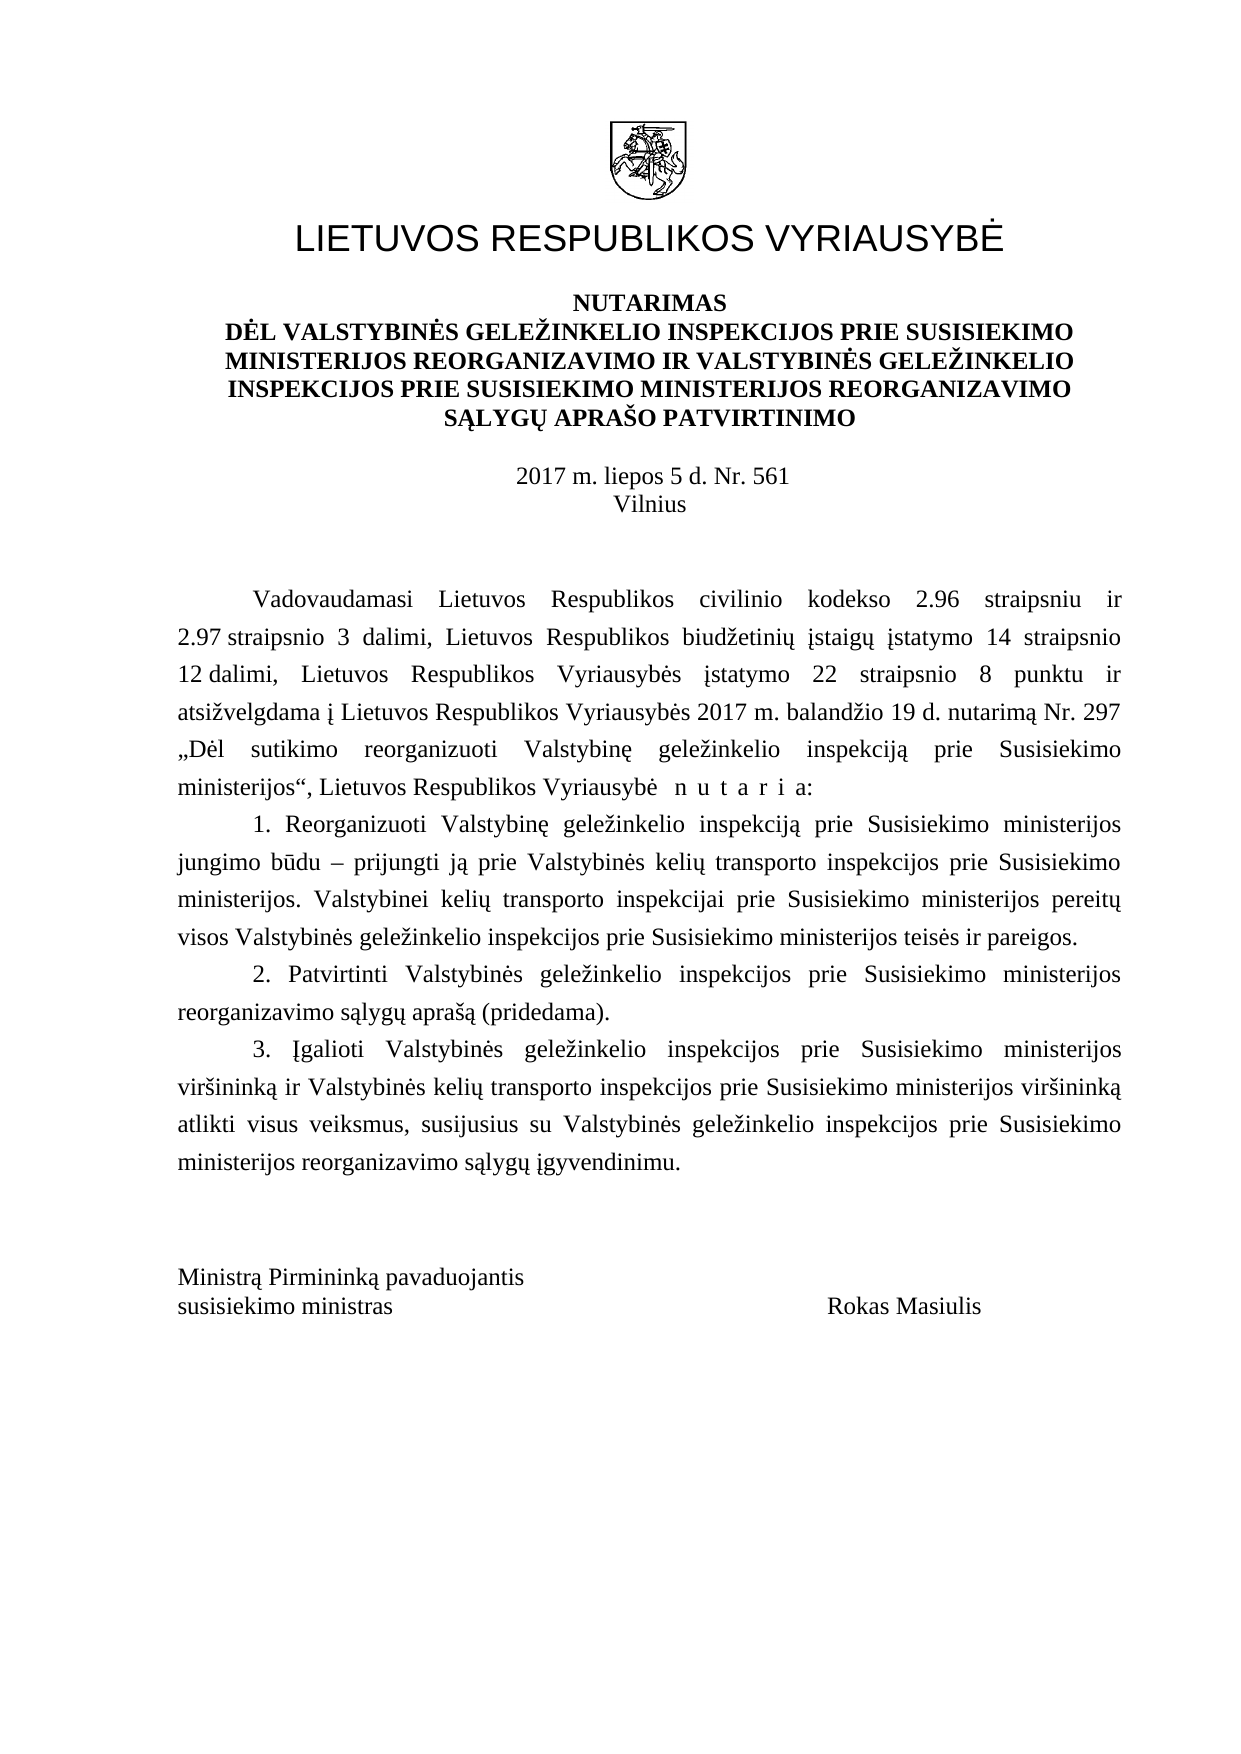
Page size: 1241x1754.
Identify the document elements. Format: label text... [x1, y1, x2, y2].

text 1. Reorganizuoti Valstybinę geležinkelio inspekciją prie Susisiekimo ministerijos jungimo būdu – prijungti ją prie Valstybinės kelių transporto inspekcijos prie Susisiekimo ministerijos. Valstybinei kelių transporto inspekcijai prie Susisiekimo ministerijos pereitų visos Valstybinės geležinkelio inspekcijos prie Susisiekimo ministerijos teisės ir pareigos. [177, 801, 1122, 951]
text susisiekimo ministras Rokas Masiulis [177, 1291, 1122, 1319]
text nutarimas [177, 288, 1122, 317]
text Lietuvos Respublikos Vyriausybė [177, 216, 1122, 259]
text 2. Patvirtinti Valstybinės geležinkelio inspekcijos prie Susisiekimo ministerijos reorganizavimo sąlygų aprašą (pridedama). [177, 951, 1122, 1026]
text Vilnius [177, 489, 1122, 518]
text 3. Įgalioti Valstybinės geležinkelio inspekcijos prie Susisiekimo ministerijos viršininką ir Valstybinės kelių transporto inspekcijos prie Susisiekimo ministerijos viršininką atlikti visus veiksmus, susijusius su Valstybinės geležinkelio inspekcijos prie Susisiekimo ministerijos reorganizavimo sąlygų įgyvendinimu. [177, 1026, 1122, 1176]
text Ministrą Pirmininką pavaduojantis [177, 1262, 1122, 1291]
text Vadovaudamasi Lietuvos Respublikos civilinio kodekso 2.96 straipsniu ir 2.97 straipsnio 3 dalimi, Lietuvos Respublikos biudžetinių įstaigų įstatymo 14 straipsnio 12 dalimi, Lietuvos Respublikos Vyriausybės įstatymo 22 straipsnio 8 punktu ir atsižvelgdama į Lietuvos Respublikos Vyriausybės 2017 m. balandžio 19 d. nutarimą Nr. 297 „Dėl sutikimo reorganizuoti Valstybinę geležinkelio inspekciją prie Susisiekimo ministerijos“, Lietuvos Respublikos Vyriausybė nutaria: [177, 576, 1122, 801]
text DĖL VALSTYBINĖS GELEŽINKELIO INSPEKCIJOS PRIE SUSISIEKIMO MINISTERIJOS REORGANIZAVIMO IR VALSTYBINĖS GELEŽINKELIO INSPEKCIJOS PRIE SUSISIEKIMO MINISTERIJOS REORGANIZAVIMO SĄLYGŲ APRAŠO PATVIRTINIMO [177, 317, 1122, 432]
text 2017 m. liepos 5 d. Nr. 561 [177, 461, 1122, 489]
